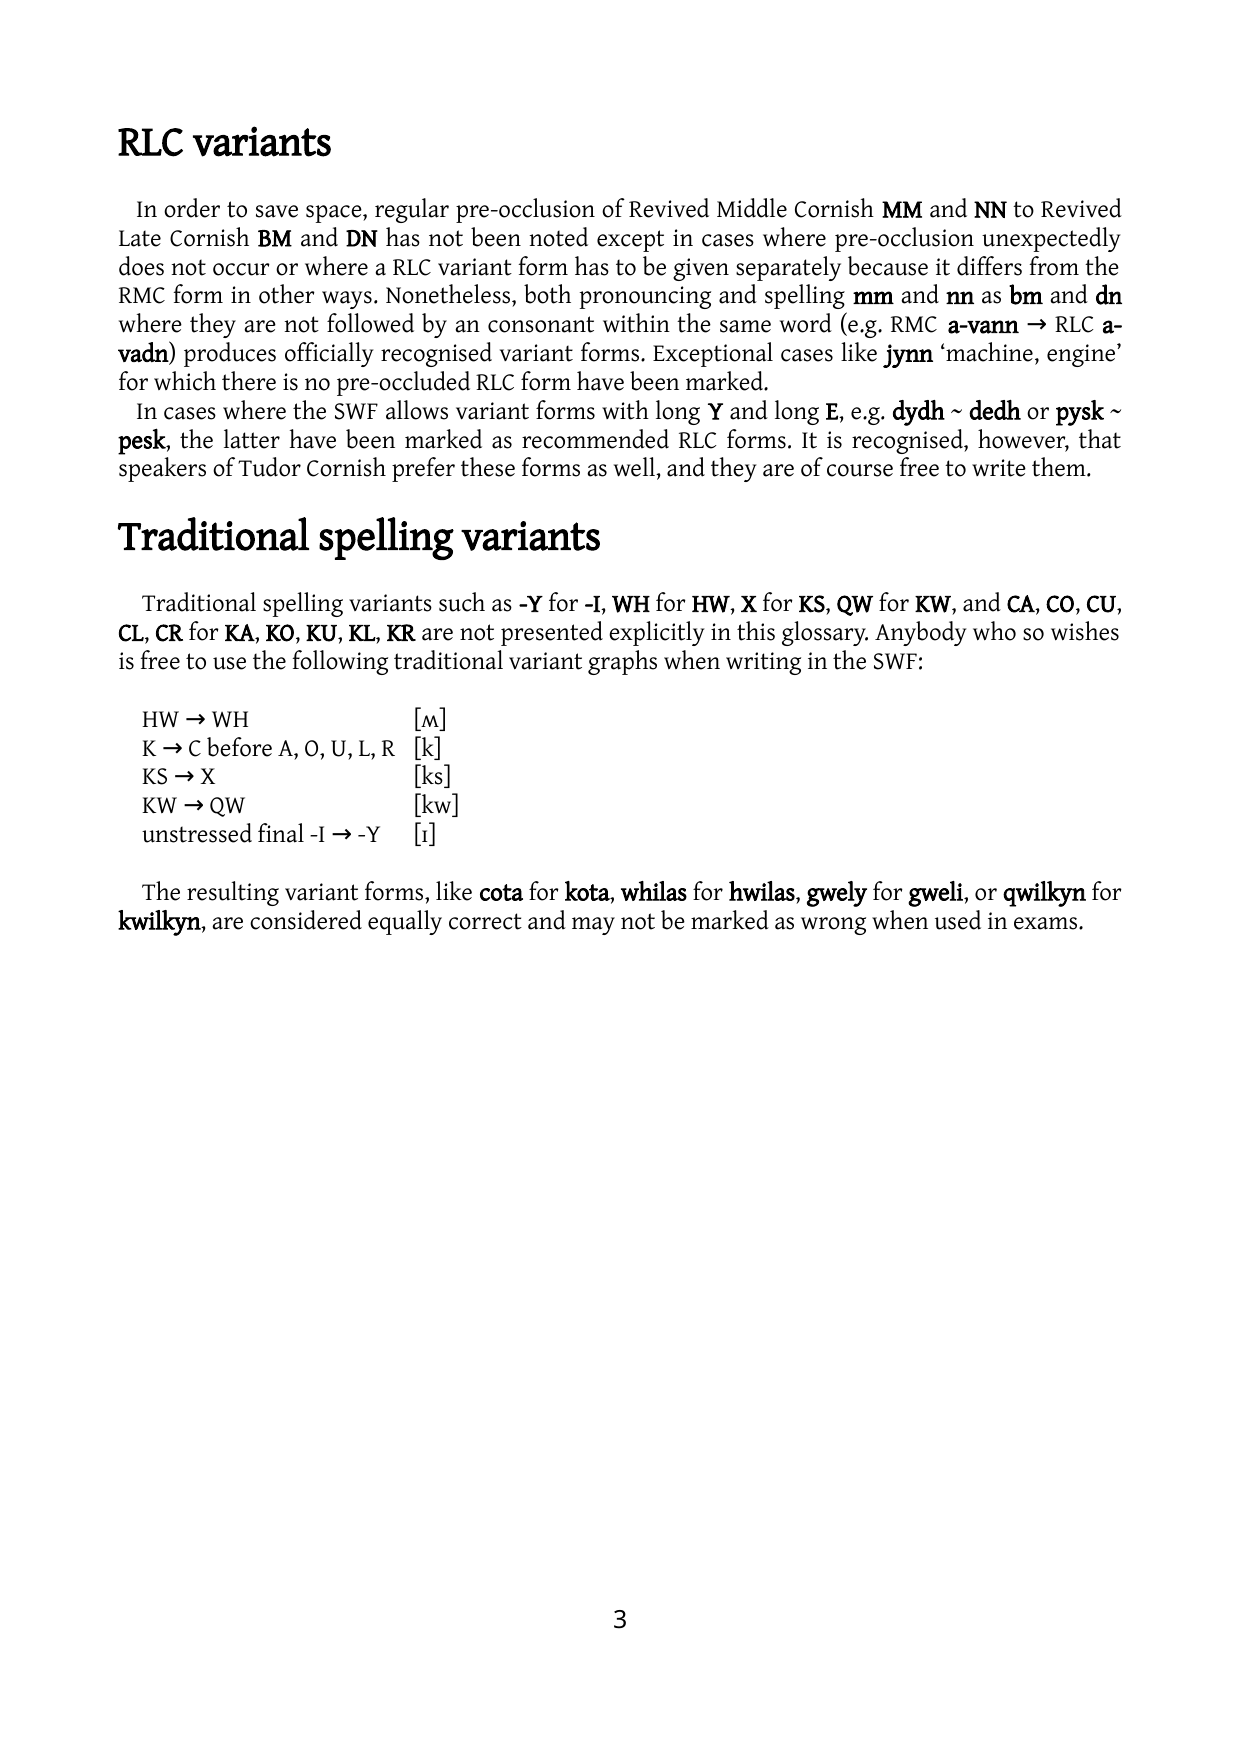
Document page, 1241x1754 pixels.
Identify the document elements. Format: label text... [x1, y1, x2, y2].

text KW → QW [kw] [118, 792, 1122, 821]
text K → C before A, O, U, L, R [k] [118, 734, 1122, 763]
text In cases where the SWF allows variant forms with long Y and long E, e.g. dydh ~ dedh or pysk ~ pesk, the latter have been marked as recommended RLC forms. It is recognised, however, that speakers of Tudor Cornish prefer these forms as well, and they are of course free to write them. [118, 397, 1122, 484]
text unstressed final -I → -Y [ɪ] [118, 821, 1122, 849]
text Traditional spelling variants [118, 513, 1122, 561]
text Traditional spelling variants such as -Y for -I, WH for HW, X for KS, QW for KW, and CA, CO, CU, CL, CR for KA, KO, KU, KL, KR are not presented explicitly in this glossary. Anybody who so wishes is free to use the following traditional variant graphs when writing in the SWF: [118, 590, 1122, 676]
text HW → WH [ʍ] [118, 705, 1122, 734]
text In order to save space, regular pre-occlusion of Revived Middle Cornish MM and NN to Revived Late Cornish BM and DN has not been noted except in cases where pre-occlusion unexpectedly does not occur or where a RLC variant form has to be given separately because it differs from the RMC form in other ways. Nonetheless, both pronouncing and spelling mm and nn as bm and dn where they are not followed by an consonant within the same word (e.g. RMC a-vann → RLC a-vadn) produces officially recognised variant forms. Exceptional cases like jynn ‘machine, engine’ for which there is no pre-occluded RLC form have been marked. [118, 195, 1122, 397]
text RLC variants [118, 118, 1122, 166]
text KS → X [ks] [118, 763, 1122, 792]
text The resulting variant forms, like cota for kota, whilas for hwilas, gwely for gweli, or qwilkyn for kwilkyn, are considered equally correct and may not be marked as wrong when used in exams. [118, 878, 1122, 936]
